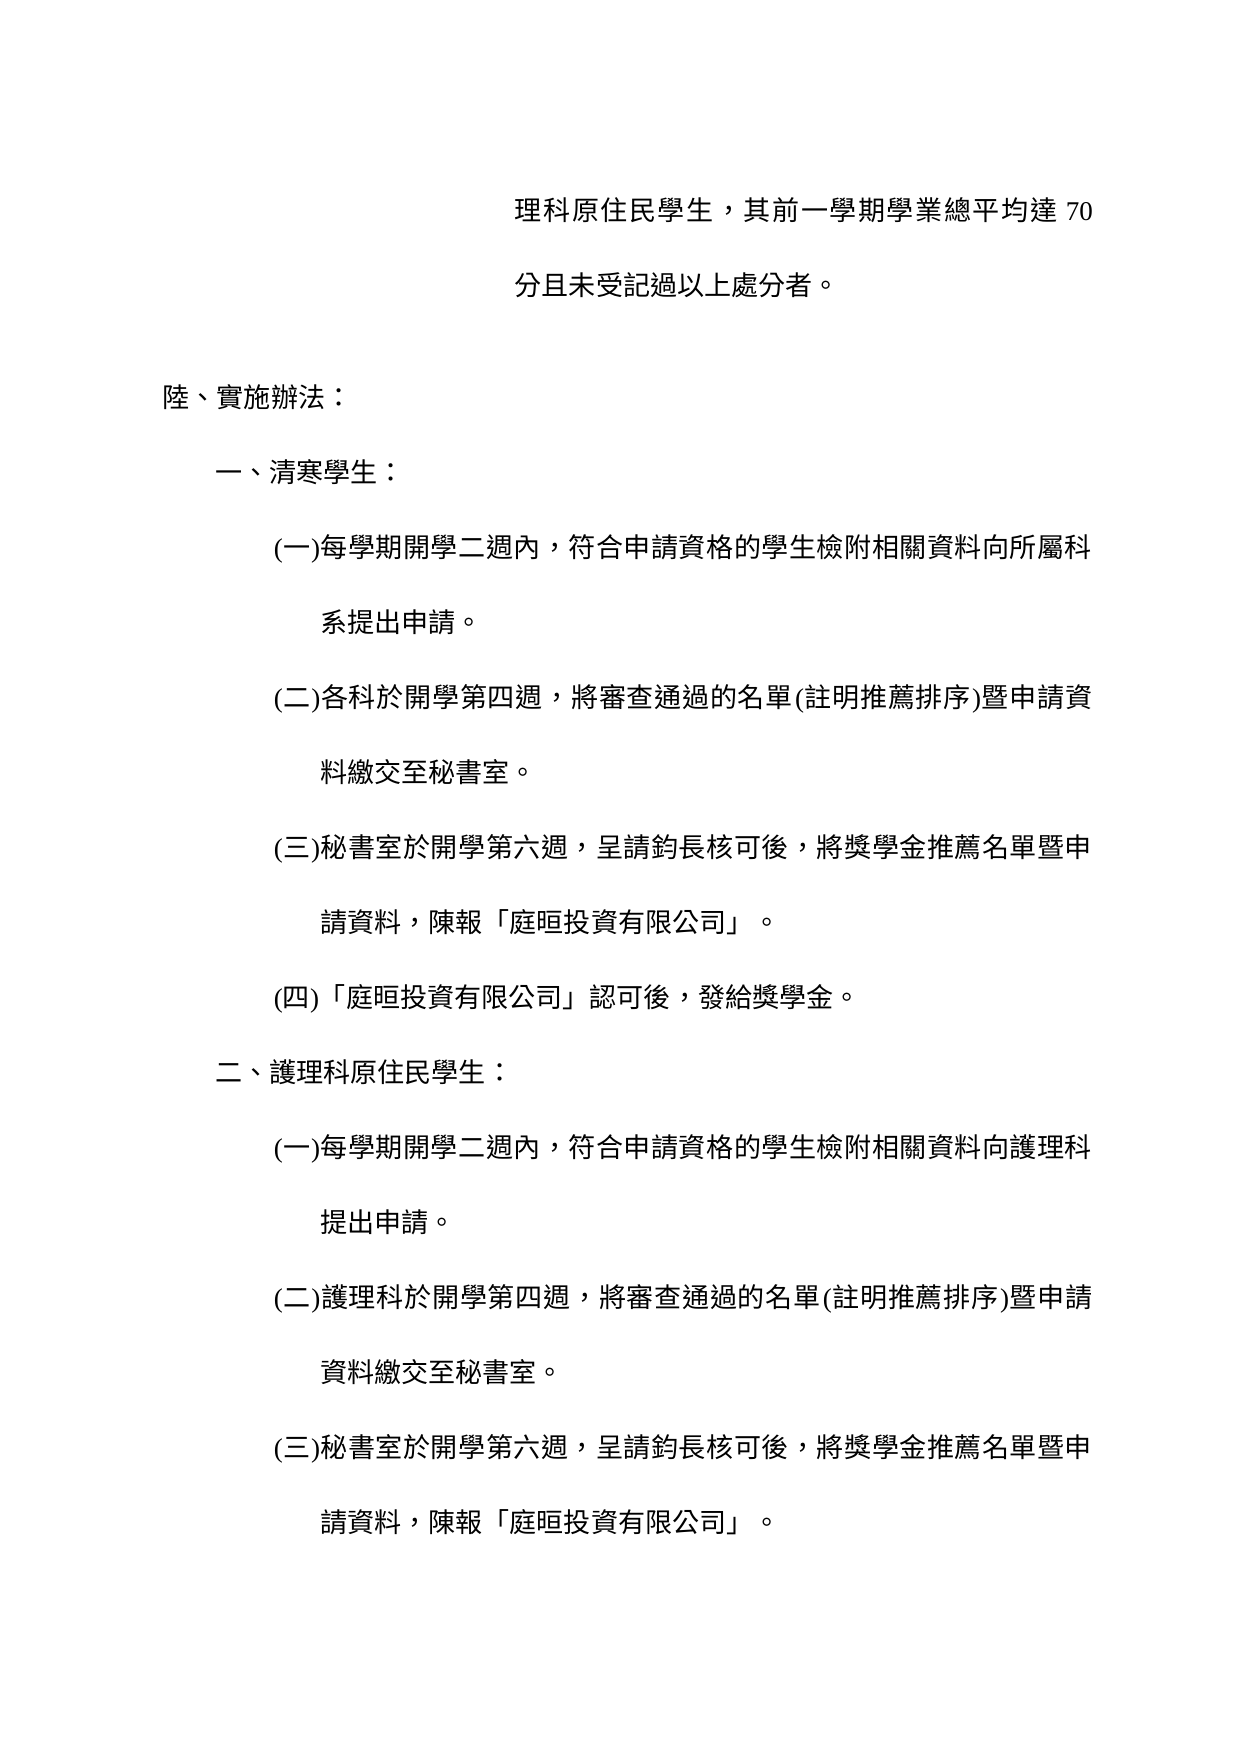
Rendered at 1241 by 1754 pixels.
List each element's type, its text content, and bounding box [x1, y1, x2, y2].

text (三)秘書室於開學第六週，呈請鈞長核可後，將獎學金推薦名單暨申請資料，陳報「庭晅投資有限公司」。 [273, 802, 1093, 952]
text 一、清寒學生： [215, 427, 1093, 502]
text (二)護理科於開學第四週，將審查通過的名單(註明推薦排序)暨申請資料繳交至秘書室。 [273, 1252, 1093, 1402]
text 理科原住民學生，其前一學期學業總平均達70分且未受記過以上處分者。 [215, 164, 1093, 314]
text (四)「庭晅投資有限公司」認可後，發給獎學金。 [273, 952, 1093, 1027]
text (三)秘書室於開學第六週，呈請鈞長核可後，將獎學金推薦名單暨申請資料，陳報「庭晅投資有限公司」。 [273, 1402, 1093, 1552]
text (一)每學期開學二週內，符合申請資格的學生檢附相關資料向所屬科系提出申請。 [273, 502, 1093, 652]
text 二、護理科原住民學生： [215, 1027, 1093, 1102]
text 陸、實施辦法： [162, 352, 1093, 427]
text (二)各科於開學第四週，將審查通過的名單(註明推薦排序)暨申請資料繳交至秘書室。 [273, 652, 1093, 802]
text (一)每學期開學二週內，符合申請資格的學生檢附相關資料向護理科提出申請。 [273, 1102, 1093, 1252]
